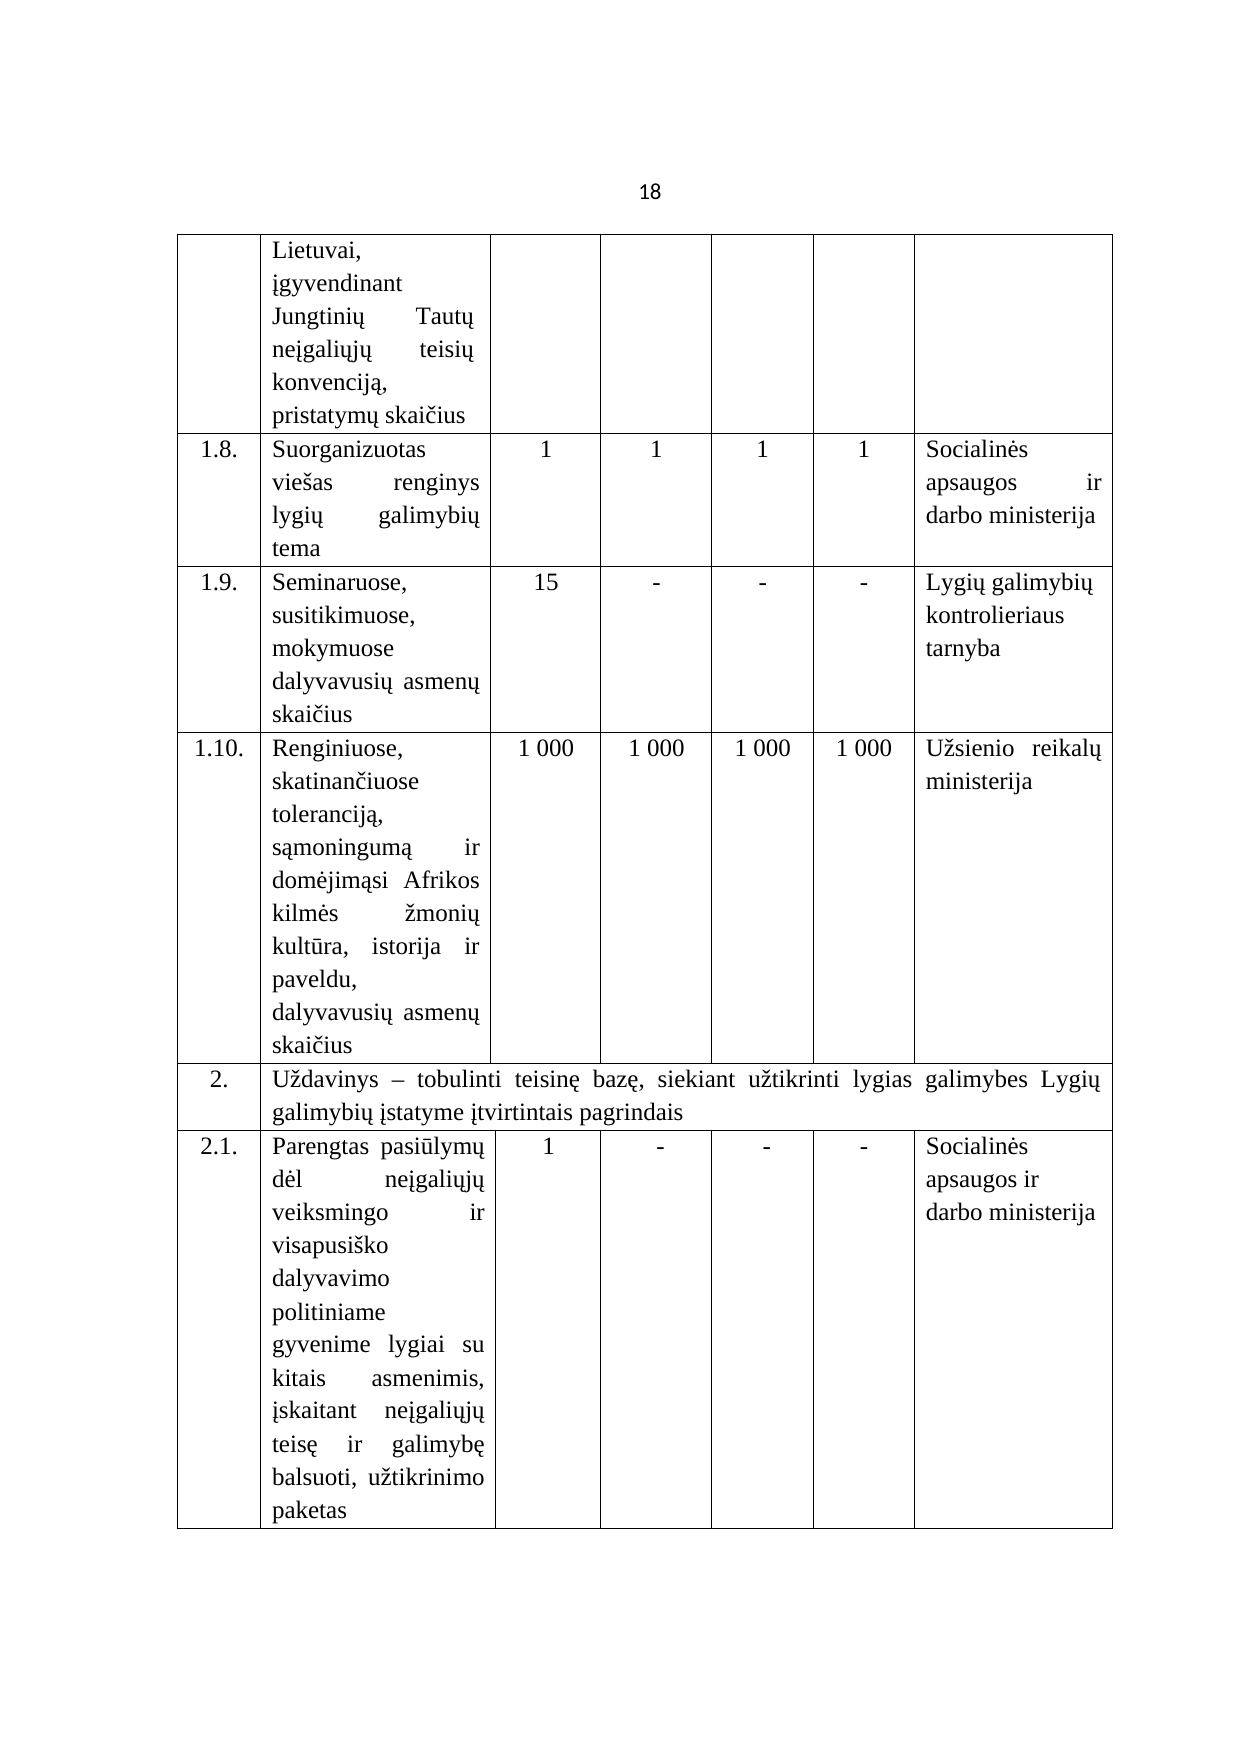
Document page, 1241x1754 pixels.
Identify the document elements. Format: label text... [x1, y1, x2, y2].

table_cell [915, 235, 1112, 433]
table_cell [814, 235, 914, 433]
table_cell 1 000 [491, 733, 600, 1063]
table_cell 1 000 [601, 733, 711, 1063]
table_cell - [601, 567, 711, 732]
table_cell Seminaruose, susitikimuose, mokymuose dalyvavusių asmenų skaičius [261, 567, 490, 732]
table_cell 1.8. [178, 434, 260, 566]
table_cell 1 [814, 434, 914, 566]
table_cell Lygių galimybių kontrolieriaus tarnyba [915, 567, 1112, 732]
table_cell - [814, 1131, 914, 1528]
table_cell Suorganizuotas viešas renginys lygių galimybių tema [261, 434, 490, 566]
table_cell 1 000 [814, 733, 914, 1063]
table_cell 1.9. [178, 567, 260, 732]
table_cell Socialinės apsaugos ir darbo ministerija [915, 434, 1112, 566]
table_cell - [712, 567, 813, 732]
table_cell Renginiuose, skatinančiuose toleranciją, sąmoningumą ir domėjimąsi Afrikos kilmės žmonių kultūra, istorija ir paveldu, dalyvavusių asmenų skaičius [261, 733, 490, 1063]
table_cell 2.1. [178, 1131, 260, 1528]
table_cell Parengtas pasiūlymų dėl neįgaliųjų veiksmingo ir visapusiško dalyvavimo politiniame gyvenime lygiai su kitais asmenimis, įskaitant neįgaliųjų teisę ir galimybę balsuoti, užtikrinimo paketas [261, 1131, 495, 1528]
table_cell 1 [496, 1131, 600, 1528]
table_cell [712, 235, 813, 433]
table_cell [491, 235, 600, 433]
table_cell - [814, 567, 914, 732]
table_cell 15 [491, 567, 600, 732]
table_cell Užsienio reikalų ministerija [915, 733, 1112, 1063]
table_cell 1 [601, 434, 711, 566]
table_cell - [712, 1131, 813, 1528]
table_cell 1 [491, 434, 600, 566]
table_cell [178, 235, 260, 433]
table_cell Lietuvai, įgyvendinant Jungtinių Tautų neįgaliųjų teisių konvenciją, pristatymų skaičius [261, 235, 490, 433]
table_cell Uždavinys – tobulinti teisinę bazę, siekiant užtikrinti lygias galimybes Lygių galimybių įstatyme įtvirtintais pagrindais [261, 1064, 1112, 1130]
table_cell 1.10. [178, 733, 260, 1063]
table_cell 1 000 [712, 733, 813, 1063]
table_cell - [601, 1131, 711, 1528]
table_cell 2. [178, 1064, 260, 1130]
table_cell Socialinės apsaugos ir darbo ministerija [915, 1131, 1112, 1528]
table_cell [601, 235, 711, 433]
table_cell 1 [712, 434, 813, 566]
